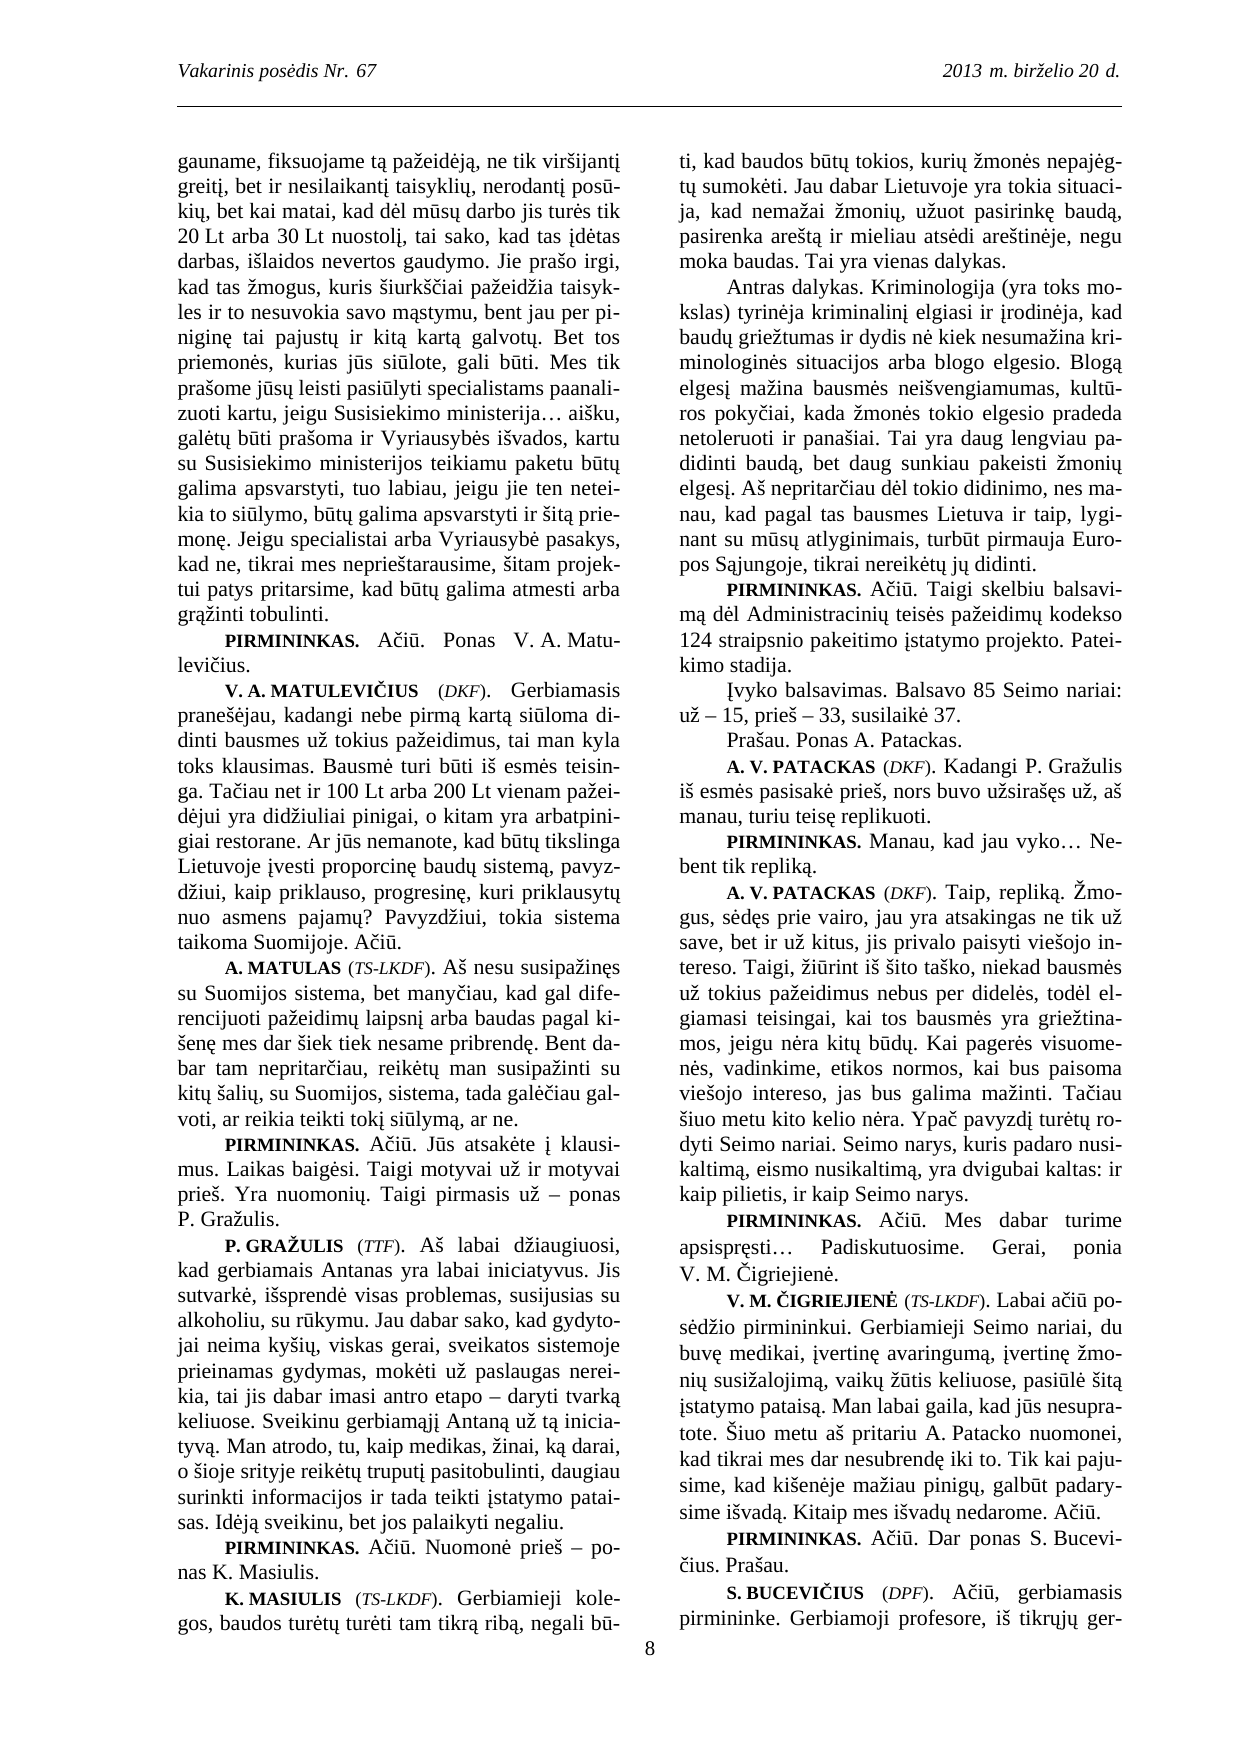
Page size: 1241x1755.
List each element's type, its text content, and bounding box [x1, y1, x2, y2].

text PIRMININKAS. Ačiū. Dar po­nas S. Bu­ce­vi­čius. Pra­šau. [679, 1524, 1122, 1578]
text K. MASIULIS (TS-LKDF). Ger­bia­mie­ji ko­le­gos, bau­dos tu­rė­tų tu­rė­ti tam tik­rą ri­bą, ne­ga­li bū­ [177, 1584, 620, 1635]
text PIRMININKAS. Ačiū. Tai­gi skel­biu bal­sa­vi­mą dėl Ad­mi­nist­ra­ci­nių tei­sės pa­žei­di­mų ko­dek­so 124 straips­nio pa­kei­ti­mo įsta­ty­mo pro­jek­to. Pa­tei­ki­mo sta­di­ja. [679, 576, 1122, 677]
text PIRMININKAS. Ačiū. Jūs at­sa­kė­te į klau­si­mus. Lai­kas bai­gė­si. Tai­gi mo­ty­vai už ir mo­ty­vai prieš. Yra nuo­mo­nių. Tai­gi pir­ma­sis už – po­nas P. Gra­žu­lis. [177, 1131, 620, 1232]
text ti, kad bau­dos bū­tų to­kios, ku­rių žmo­nės ne­pa­jėg­tų su­mo­kė­ti. Jau da­bar Lie­tu­vo­je yra to­kia si­tu­a­ci­ja, kad ne­ma­žai žmo­nių, užuot pa­si­rin­kę bau­dą, pa­si­ren­ka areš­tą ir mie­liau at­sė­di areš­ti­nė­je, ne­gu mo­ka bau­das. Tai yra vie­nas da­ly­kas. [679, 148, 1122, 274]
text Pra­šau. Po­nas A. Pa­tac­kas. [679, 727, 1122, 753]
text V. M. ČIGRIEJIENĖ (TS-LKDF). La­bai ačiū po­sė­džio pir­mi­nin­kui. Ger­bia­mie­ji Sei­mo na­riai, du bu­vę me­di­kai, įver­ti­nę ava­rin­gu­mą, įver­ti­nę žmo­nių su­si­ža­lo­ji­mą, vai­kų žū­tis ke­liuo­se, pa­siū­lė ši­tą įsta­ty­mo pa­tai­są. Man la­bai gai­la, kad jūs ne­su­pra­to­te. Šiuo me­tu aš pri­ta­riu A. Pa­tac­ko nuo­mo­nei, kad tik­rai mes dar ne­su­bren­dę iki to. Tik kai pa­ju­si­me, kad ki­še­nė­je ma­žiau pi­ni­gų, gal­būt pa­da­ry­si­me iš­va­dą. Ki­taip mes iš­va­dų ne­da­ro­me. Ačiū. [679, 1286, 1122, 1524]
text PIRMININKAS. Ačiū. Po­nas V. A. Ma­tu­levičius. [177, 627, 620, 677]
text gau­na­me, fik­suo­ja­me tą pa­žei­dė­ją, ne tik vir­ši­jan­tį grei­tį, bet ir ne­si­lai­kan­tį tai­syk­lių, ne­ro­dan­tį po­sū­kių, bet kai ma­tai, kad dėl mū­sų dar­bo jis tu­rės tik 20 Lt ar­ba 30 Lt nuos­to­lį, tai sa­ko, kad tas įdė­tas dar­bas, iš­lai­dos ne­ver­tos gau­dy­mo. Jie pra­šo ir­gi, kad tas žmo­gus, ku­ris šiurkš­čiai pa­žei­džia tai­syk­les ir to ne­su­vo­kia sa­vo mąs­ty­mu, bent jau per pi­ni­gi­nę tai pa­jus­tų ir ki­tą kar­tą gal­vo­tų. Bet tos prie­mo­nės, ku­rias jūs siū­lo­te, ga­li bū­ti. Mes tik pra­šo­me jū­sų leis­ti pa­siū­ly­ti spe­cia­lis­tams pa­ana­li­zuo­ti kar­tu, jei­gu Su­si­sie­ki­mo mi­nis­te­ri­ja… aiš­ku, ga­lė­tų bū­ti pra­šo­ma ir Vy­riau­sy­bės iš­va­dos, kar­tu su Su­si­sie­ki­mo mi­nis­te­ri­jos tei­kia­mu pa­ke­tu bū­tų ga­li­ma ap­svars­ty­ti, tuo la­biau, jei­gu jie ten ne­tei­kia to siū­ly­mo, bū­tų ga­li­ma ap­svars­ty­ti ir ši­tą prie­mo­nę. Jei­gu spe­cia­lis­tai ar­ba Vy­riau­sy­bė pa­sa­kys, kad ne, tik­rai mes ne­pri­eš­ta­rau­si­me, ši­tam pro­jek­tui pa­tys pri­tar­si­me, kad bū­tų ga­li­ma at­mes­ti ar­ba grą­žin­ti to­bu­lin­ti. [177, 148, 620, 627]
text Įvy­ko bal­sa­vi­mas. Bal­sa­vo 85 Sei­mo na­riai: už – 15, prieš – 33, su­si­lai­kė 37. [679, 677, 1122, 727]
text A. MATULAS (TS-LKDF). Aš ne­su su­si­pa­ži­nęs su Suo­mi­jos sis­te­ma, bet ma­ny­čiau, kad gal di­fe­ren­ci­juo­ti pa­žei­di­mų laips­nį ar­ba bau­das pa­gal ki­še­nę mes dar šiek tiek ne­sa­me pri­bren­dę. Bent da­bar tam ne­pri­tar­čiau, rei­kė­tų man su­si­pa­žin­ti su ki­tų ša­lių, su Suo­mi­jos, sis­te­ma, ta­da ga­lė­čiau gal­vo­ti, ar rei­kia teik­ti to­kį siū­ly­mą, ar ne. [177, 954, 620, 1131]
text Ant­ras da­ly­kas. Kri­mi­no­lo­gi­ja (yra toks mo­ks­las) ty­ri­nė­ja kri­mi­na­li­nį el­gia­si ir įro­di­nė­ja, kad bau­dų griež­tu­mas ir dy­dis nė kiek ne­su­ma­ži­na kri­mi­no­lo­gi­nės si­tu­a­ci­jos ar­ba blo­go el­ge­sio. Blo­gą el­ge­sį ma­ži­na baus­mės ne­iš­ven­gia­mu­mas, kul­tū­ros po­ky­čiai, ka­da žmo­nės to­kio el­ge­sio pra­de­da ne­to­le­ruo­ti ir pa­na­šiai. Tai yra daug leng­viau pa­di­din­ti bau­dą, bet daug sun­kiau pa­keis­ti žmo­nių el­ge­sį. Aš ne­pri­tar­čiau dėl to­kio di­di­ni­mo, nes ma­nau, kad pa­gal tas baus­mes Lie­tu­va ir taip, ly­gi­nant su mū­sų at­ly­gi­ni­mais, tur­būt pir­mau­ja Eu­ro­pos Są­jun­go­je, tik­rai ne­rei­kė­tų jų di­din­ti. [679, 274, 1122, 576]
text A. V. PATACKAS (DKF). Ka­dan­gi P. Gra­žu­lis iš es­mės pa­si­sa­kė prieš, nors bu­vo už­si­ra­šęs už, aš ma­nau, tu­riu tei­sę re­pli­kuo­ti. [679, 753, 1122, 828]
text PIRMININKAS. Ačiū. Nuo­mo­nė prieš – po­nas K. Ma­siu­lis. [177, 1534, 620, 1584]
text S. BUCEVIČIUS (DPF). Ačiū, ger­bia­ma­sis pir­mi­nin­ke. Ger­bia­mo­ji pro­fe­so­re, iš tik­rų­jų ger­ [679, 1578, 1122, 1631]
text P. GRAŽULIS (TTF). Aš la­bai džiau­giuo­si, kad ger­bia­mais An­ta­nas yra la­bai ini­cia­ty­vus. Jis su­tvar­kė, iš­spren­dė vi­sas pro­ble­mas, su­si­ju­sias su al­ko­ho­liu, su rū­ky­mu. Jau da­bar sa­ko, kad gy­dy­to­jai ne­ima ky­šių, vis­kas ge­rai, svei­ka­tos sis­te­mo­je pri­ei­na­mas gy­dy­mas, mo­kė­ti už pa­slau­gas ne­rei­kia, tai jis da­bar ima­si an­tro eta­po – da­ry­ti tvar­ką ke­liuo­se. Svei­ki­nu ger­bia­mą­jį An­ta­ną už tą ini­cia­ty­vą. Man at­ro­do, tu, kaip me­di­kas, ži­nai, ką da­rai, o šio­je sri­ty­je rei­kė­tų tru­pu­tį pa­si­to­bu­lin­ti, dau­giau su­rink­ti in­for­ma­ci­jos ir ta­da teik­ti įsta­ty­mo pa­tai­sas. Idė­ją svei­ki­nu, bet jos pa­lai­ky­ti ne­ga­liu. [177, 1232, 620, 1534]
text PIRMININKAS. Ma­nau, kad jau vy­ko… Ne­bent tik re­pli­ką. [679, 828, 1122, 879]
text A. V. PATACKAS (DKF). Taip, re­pli­ką. Žmo­gus, sė­dęs prie vai­ro, jau yra at­sa­kin­gas ne tik už sa­ve, bet ir už ki­tus, jis pri­va­lo pai­sy­ti vie­šo­jo in­te­re­so. Tai­gi, žiū­rint iš ši­to taš­ko, nie­kad baus­mės už to­kius pa­žei­di­mus ne­bus per di­de­lės, to­dėl el­gia­ma­si tei­sin­gai, kai tos baus­mės yra griež­ti­na­mos, jei­gu nė­ra ki­tų bū­dų. Kai pa­ge­rės vi­suo­me­nės, va­din­ki­me, eti­kos nor­mos, kai bus pai­so­ma vie­šo­jo in­te­re­so, jas bus ga­li­ma ma­žin­ti. Ta­čiau šiuo me­tu ki­to ke­lio nė­ra. Ypač pa­vyz­dį tu­rė­tų ro­dy­ti Sei­mo na­riai. Sei­mo na­rys, ku­ris pa­da­ro nu­si­kal­ti­mą, eis­mo nu­si­kal­ti­mą, yra dvi­gu­bai kal­tas: ir kaip pi­lie­tis, ir kaip Sei­mo na­rys. [679, 879, 1122, 1206]
text V. A. MATULEVIČIUS (DKF). Ger­bia­ma­sis pra­ne­šė­jau, ka­dan­gi ne­be pir­mą kar­tą siū­lo­ma di­din­ti baus­mes už to­kius pa­žei­di­mus, tai man ky­la toks klau­si­mas. Baus­mė tu­ri bū­ti iš es­mės tei­sin­ga. Ta­čiau net ir 100 Lt ar­ba 200 Lt vie­nam pa­žei­dė­jui yra di­džiu­liai pi­ni­gai, o ki­tam yra ar­bat­pi­ni­giai res­to­ra­ne. Ar jūs ne­ma­no­te, kad bū­tų tiks­lin­ga Lie­tu­vo­je įves­ti pro­por­ci­nę bau­dų sis­te­mą, pa­vyz­džiui, kaip pri­klau­so, pro­gre­si­nę, ku­ri pri­klau­sy­tų nuo as­mens pa­ja­mų? Pa­vyz­džiui, to­kia sis­te­ma tai­ko­ma Suo­mi­jo­je. Ačiū. [177, 677, 620, 954]
text PIRMININKAS. Ačiū. Mes da­bar tu­ri­me apsi­spręs­ti… Pa­dis­ku­tuo­si­me. Ge­rai, po­nia V. M. Či­g­rie­jie­nė. [679, 1206, 1122, 1286]
